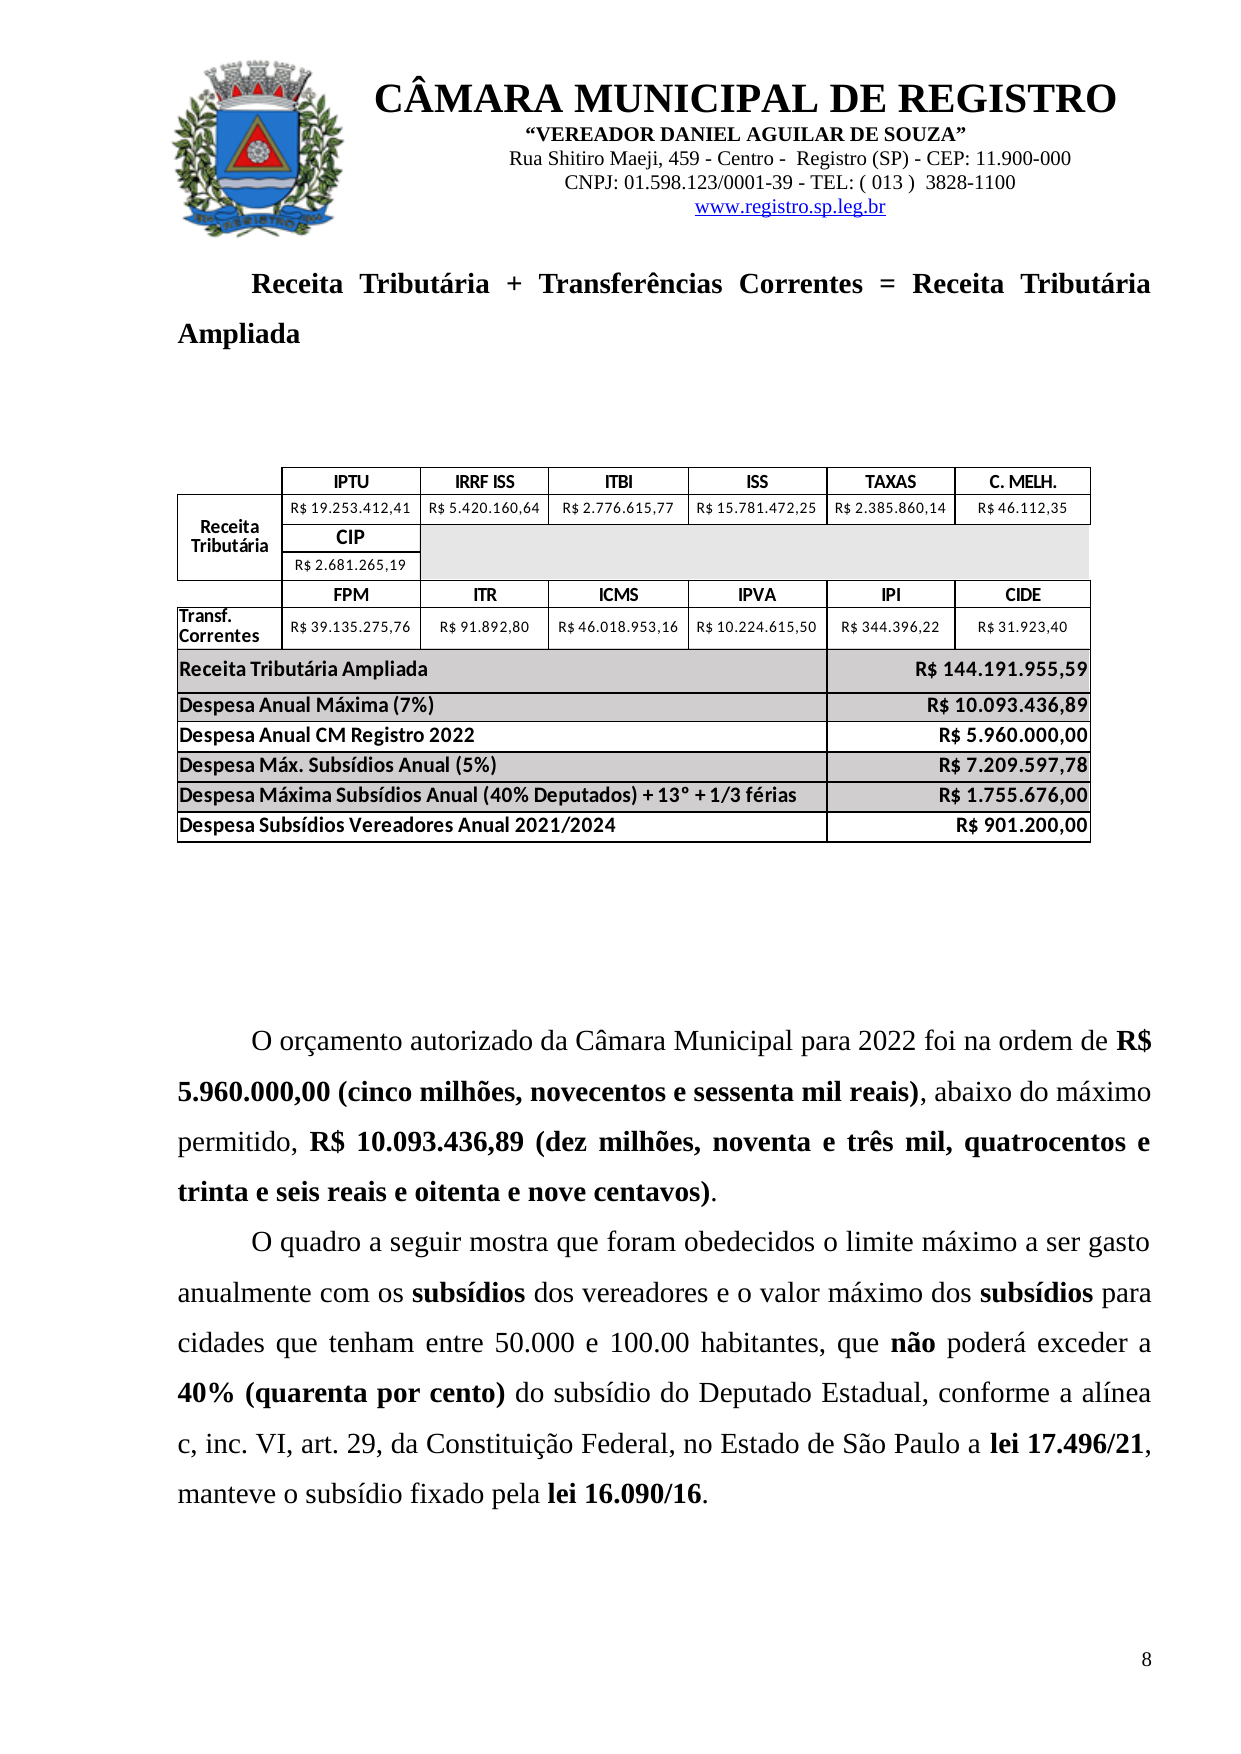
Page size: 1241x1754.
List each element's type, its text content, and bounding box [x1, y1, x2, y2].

text O quadro a seguir mostra que foram obedecidos o limite máximo a ser gasto anualmente com os subsídios dos vereadores e o valor máximo dos subsídios para cidades que tenham entre 50.000 e 100.00 habitantes, que não poderá exceder a 40% (quarenta por cento) do subsídio do Deputado Estadual, conforme a alínea c, inc. VI, art. 29, da Constituição Federal, no Estado de São Paulo a lei 17.496/21, manteve o subsídio fixado pela lei 16.090/16. [177, 1224, 1152, 1510]
text O orçamento autorizado da Câmara Municipal para 2022 foi na ordem de R$ 5.960.000,00 (cinco milhões, novecentos e sessenta mil reais), abaixo do máximo permitido, R$ 10.093.436,89 (dez milhões, noventa e três mil, quatrocentos e trinta e seis reais e oitenta e nove centavos). [177, 1023, 1152, 1208]
text Receita Tributária + Transferências Correntes = Receita Tributária Ampliada [177, 266, 1152, 350]
picture [168, 55, 349, 243]
